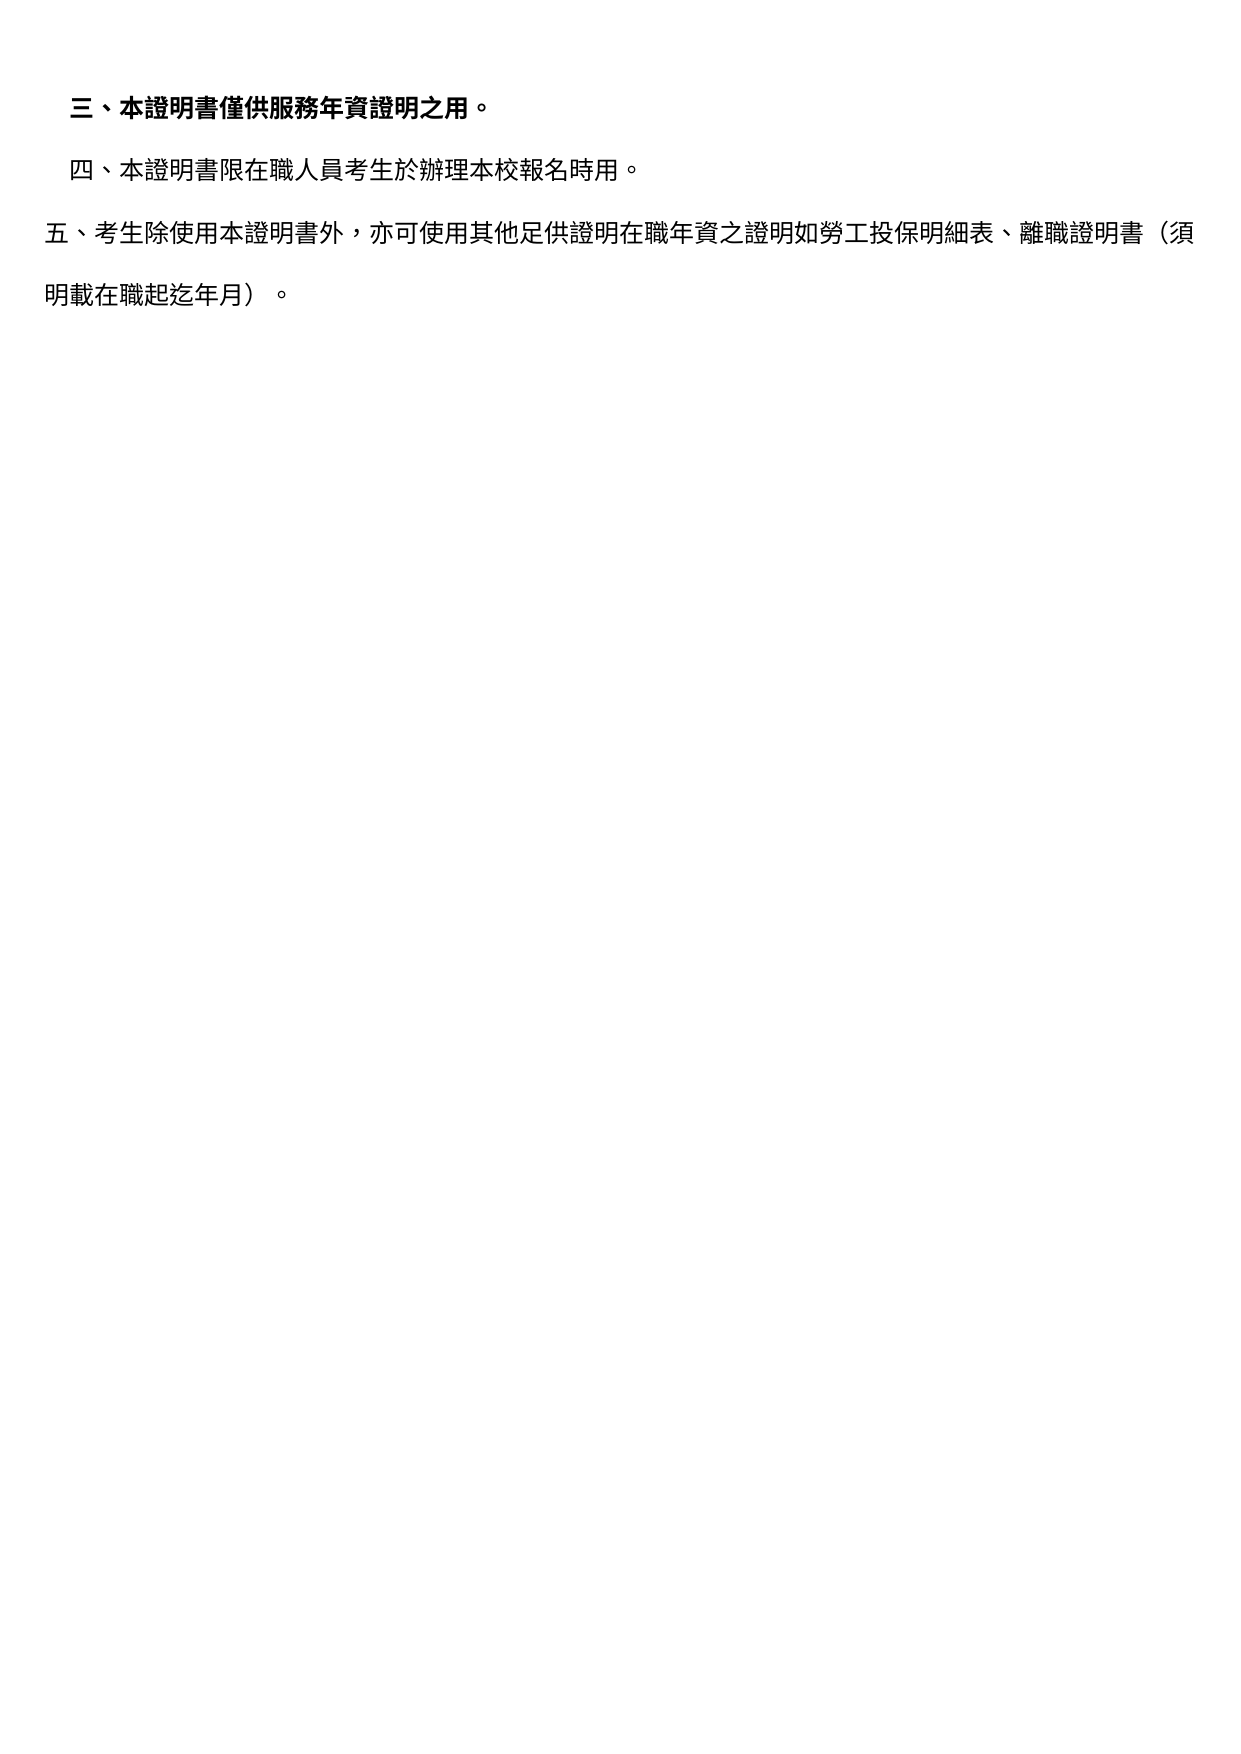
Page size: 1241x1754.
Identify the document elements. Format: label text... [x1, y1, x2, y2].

text 四、本證明書限在職人員考生於辦理本校報名時用。 [69, 127, 1158, 189]
text 三、本證明書僅供服務年資證明之用。 [69, 64, 1158, 127]
text 五、考生除使用本證明書外，亦可使用其他足供證明在職年資之證明如勞工投保明細表、離職證明書（須明載在職起迄年月）。 [44, 189, 1196, 314]
